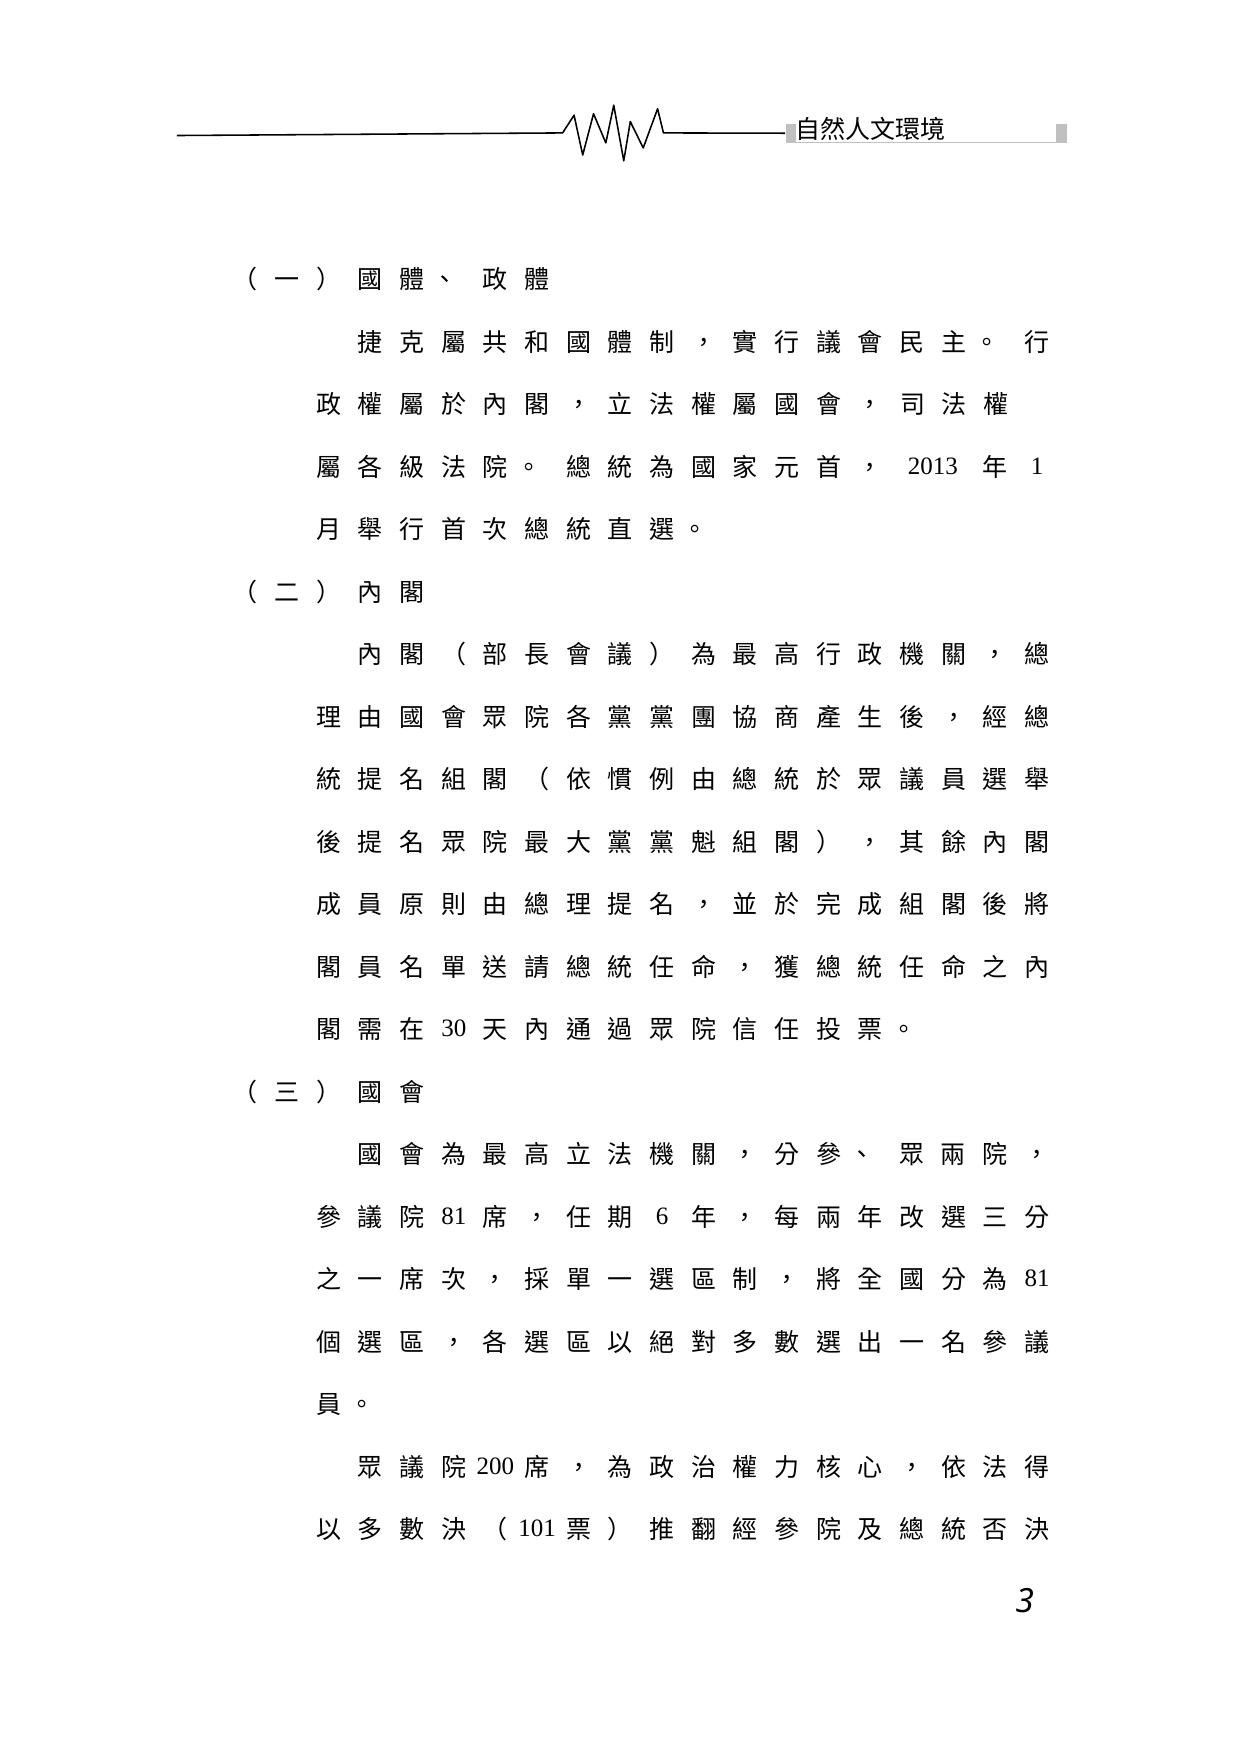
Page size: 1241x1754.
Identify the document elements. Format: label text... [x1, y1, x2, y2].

text 捷克屬共和國體制，實行議會民主。行政權屬於內閣，立法權屬國會，司法權屬各級法院。總統為國家元首，2013年1月舉行首次總統直選。 [281, 299, 1058, 549]
text 眾議院200席，為政治權力核心，依法得以多數決（101票）推翻經參院及總統否決 [281, 1424, 1058, 1549]
text （三）國會 [207, 1049, 1058, 1111]
text （二）內閣 [207, 549, 1058, 611]
text （一）國體、政體 [207, 236, 1058, 299]
text 國會為最高立法機關，分參、眾兩院，參議院81席，任期6年，每兩年改選三分之一席次，採單一選區制，將全國分為81個選區，各選區以絕對多數選出一名參議員。 [281, 1111, 1058, 1424]
text 內閣（部長會議）為最高行政機關，總理由國會眾院各黨黨團協商產生後，經總統提名組閣（依慣例由總統於眾議員選舉後提名眾院最大黨黨魁組閣），其餘內閣成員原則由總理提名，並於完成組閣後將閣員名單送請總統任命，獲總統任命之內閣需在30天內通過眾院信任投票。 [281, 611, 1058, 1049]
